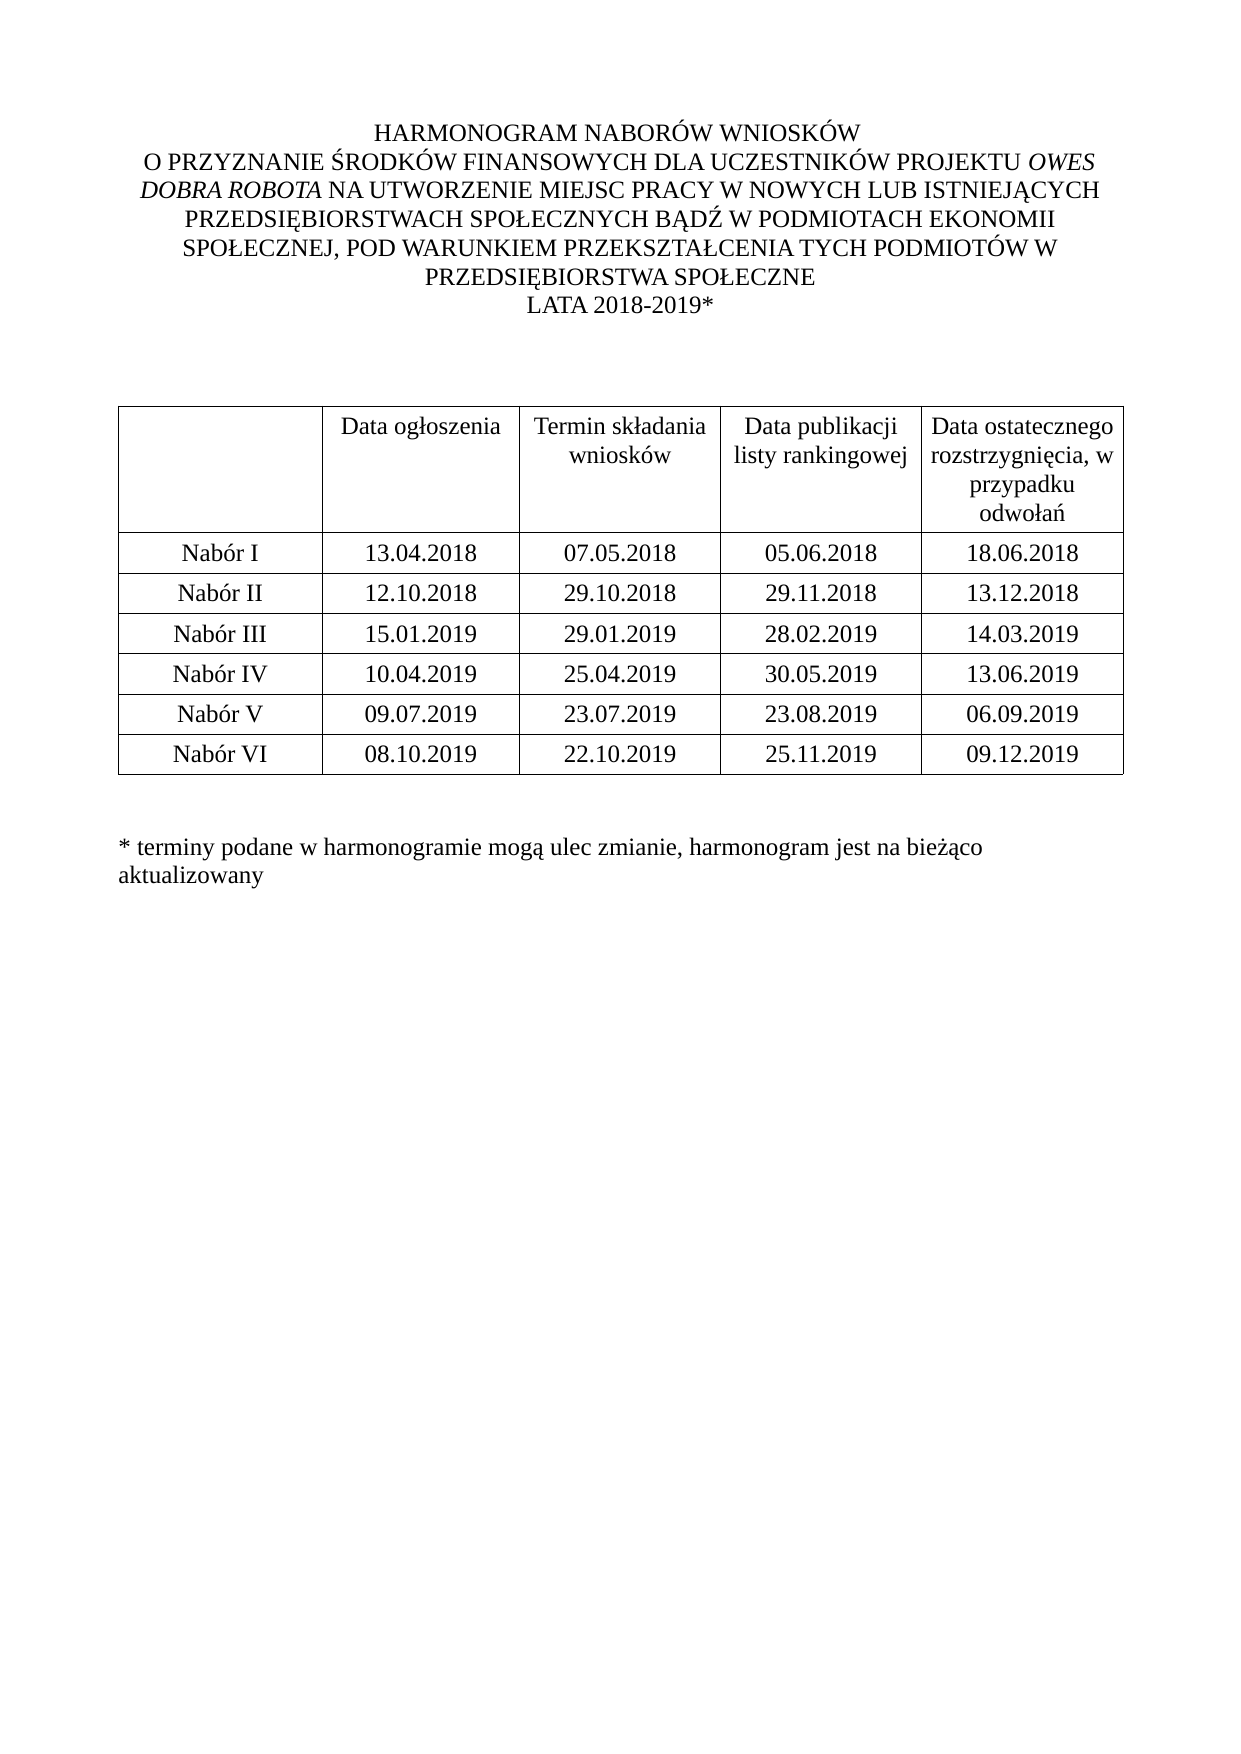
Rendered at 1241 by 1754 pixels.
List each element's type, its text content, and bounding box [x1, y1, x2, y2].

text O PRZYZNANIE ŚRODKÓW FINANSOWYCH DLA UCZESTNIKÓW PROJEKTU OWES DOBRA ROBOTA NA UTWORZENIE MIEJSC PRACY W NOWYCH LUB ISTNIEJĄCYCH PRZEDSIĘBIORSTWACH SPOŁECZNYCH BĄDŹ W PODMIOTACH EKONOMII SPOŁECZNEJ, POD WARUNKIEM PRZEKSZTAŁCENIA TYCH PODMIOTÓW W PRZEDSIĘBIORSTWA SPOŁECZNE [118, 147, 1122, 291]
table_cell 25.04.2019 [520, 654, 720, 693]
table_header Data publikacji listy rankingowej [721, 407, 921, 532]
table_cell 06.09.2019 [922, 695, 1123, 734]
table_cell Nabór I [119, 533, 322, 572]
table_cell Nabór II [119, 574, 322, 613]
table_cell 09.07.2019 [323, 695, 519, 734]
table_cell 23.08.2019 [721, 695, 921, 734]
table_cell 22.10.2019 [520, 735, 720, 774]
table_cell 13.04.2018 [323, 533, 519, 572]
table_cell 05.06.2018 [721, 533, 921, 572]
table_header Data ogłoszenia [323, 407, 519, 532]
text * terminy podane w harmonogramie mogą ulec zmianie, harmonogram jest na bieżąco aktualizowany [118, 832, 1122, 889]
text HARMONOGRAM NABORÓW WNIOSKÓW [118, 118, 1122, 147]
table_cell 23.07.2019 [520, 695, 720, 734]
table_cell 29.11.2018 [721, 574, 921, 613]
table_cell Nabór VI [119, 735, 322, 774]
table_cell 25.11.2019 [721, 735, 921, 774]
table_header Data ostatecznego rozstrzygnięcia, w przypadku odwołań [922, 407, 1123, 532]
table_cell 28.02.2019 [721, 614, 921, 653]
table_cell 18.06.2018 [922, 533, 1123, 572]
table_cell 29.01.2019 [520, 614, 720, 653]
table_cell Nabór III [119, 614, 322, 653]
table_cell Nabór IV [119, 654, 322, 693]
table_cell 12.10.2018 [323, 574, 519, 613]
table_cell 15.01.2019 [323, 614, 519, 653]
table_cell 10.04.2019 [323, 654, 519, 693]
table_cell Nabór V [119, 695, 322, 734]
text LATA 2018-2019* [118, 291, 1122, 319]
table_cell 14.03.2019 [922, 614, 1123, 653]
table_cell 13.06.2019 [922, 654, 1123, 693]
table_cell 08.10.2019 [323, 735, 519, 774]
table_cell 29.10.2018 [520, 574, 720, 613]
table_cell 30.05.2019 [721, 654, 921, 693]
table_cell 13.12.2018 [922, 574, 1123, 613]
table_cell 07.05.2018 [520, 533, 720, 572]
table_header [119, 407, 322, 532]
table_cell 09.12.2019 [922, 735, 1123, 774]
table_header Termin składania wniosków [520, 407, 720, 532]
